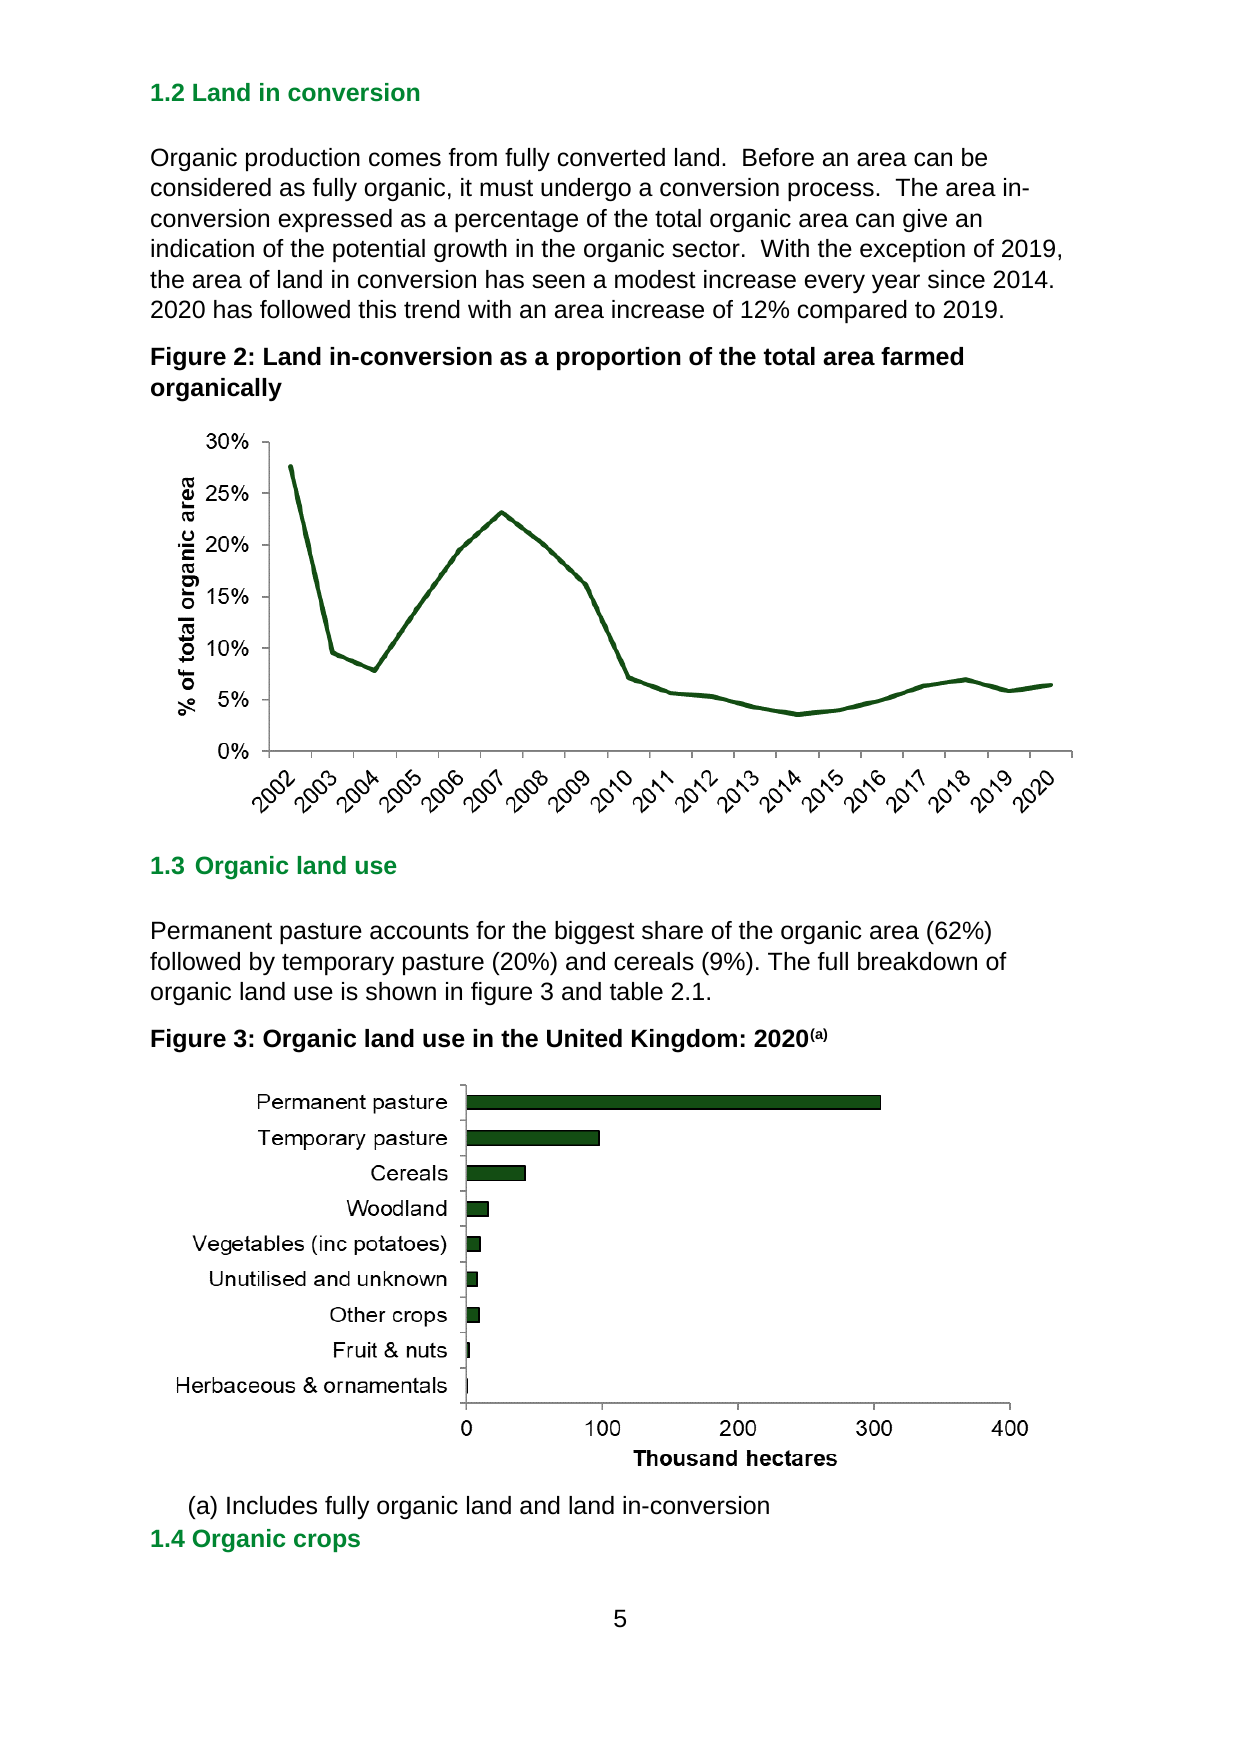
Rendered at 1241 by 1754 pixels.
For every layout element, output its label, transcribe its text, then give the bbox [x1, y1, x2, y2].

text Organic production comes from fully converted land. Before an area can be considered as fully organic, it must undergo a conversion process. The area in-conversion expressed as a percentage of the total organic area can give an indication of the potential growth in the organic sector. With the exception of 2019, the area of land in conversion has seen a modest increase every year since 2014. 2020 has followed this trend with an area increase of 12% compared to 2019. [150, 143, 1090, 324]
subtitle 1.2 Land in conversion [150, 78, 1090, 107]
list Includes fully organic land and land in-conversion [187, 1491, 1090, 1520]
text Permanent pasture accounts for the biggest share of the organic area (62%) followed by temporary pasture (20%) and cereals (9%). The full breakdown of organic land use is shown in figure 3 and table 2.1. [150, 916, 1090, 1006]
text Figure 2: Land in-conversion as a proportion of the total area farmed organically [150, 342, 1090, 401]
subtitle 1.4 Organic crops [150, 1524, 1090, 1553]
text Figure 3: Organic land use in the United Kingdom: 2020(a) [150, 1024, 1090, 1053]
subtitle Organic land use [150, 851, 1090, 880]
